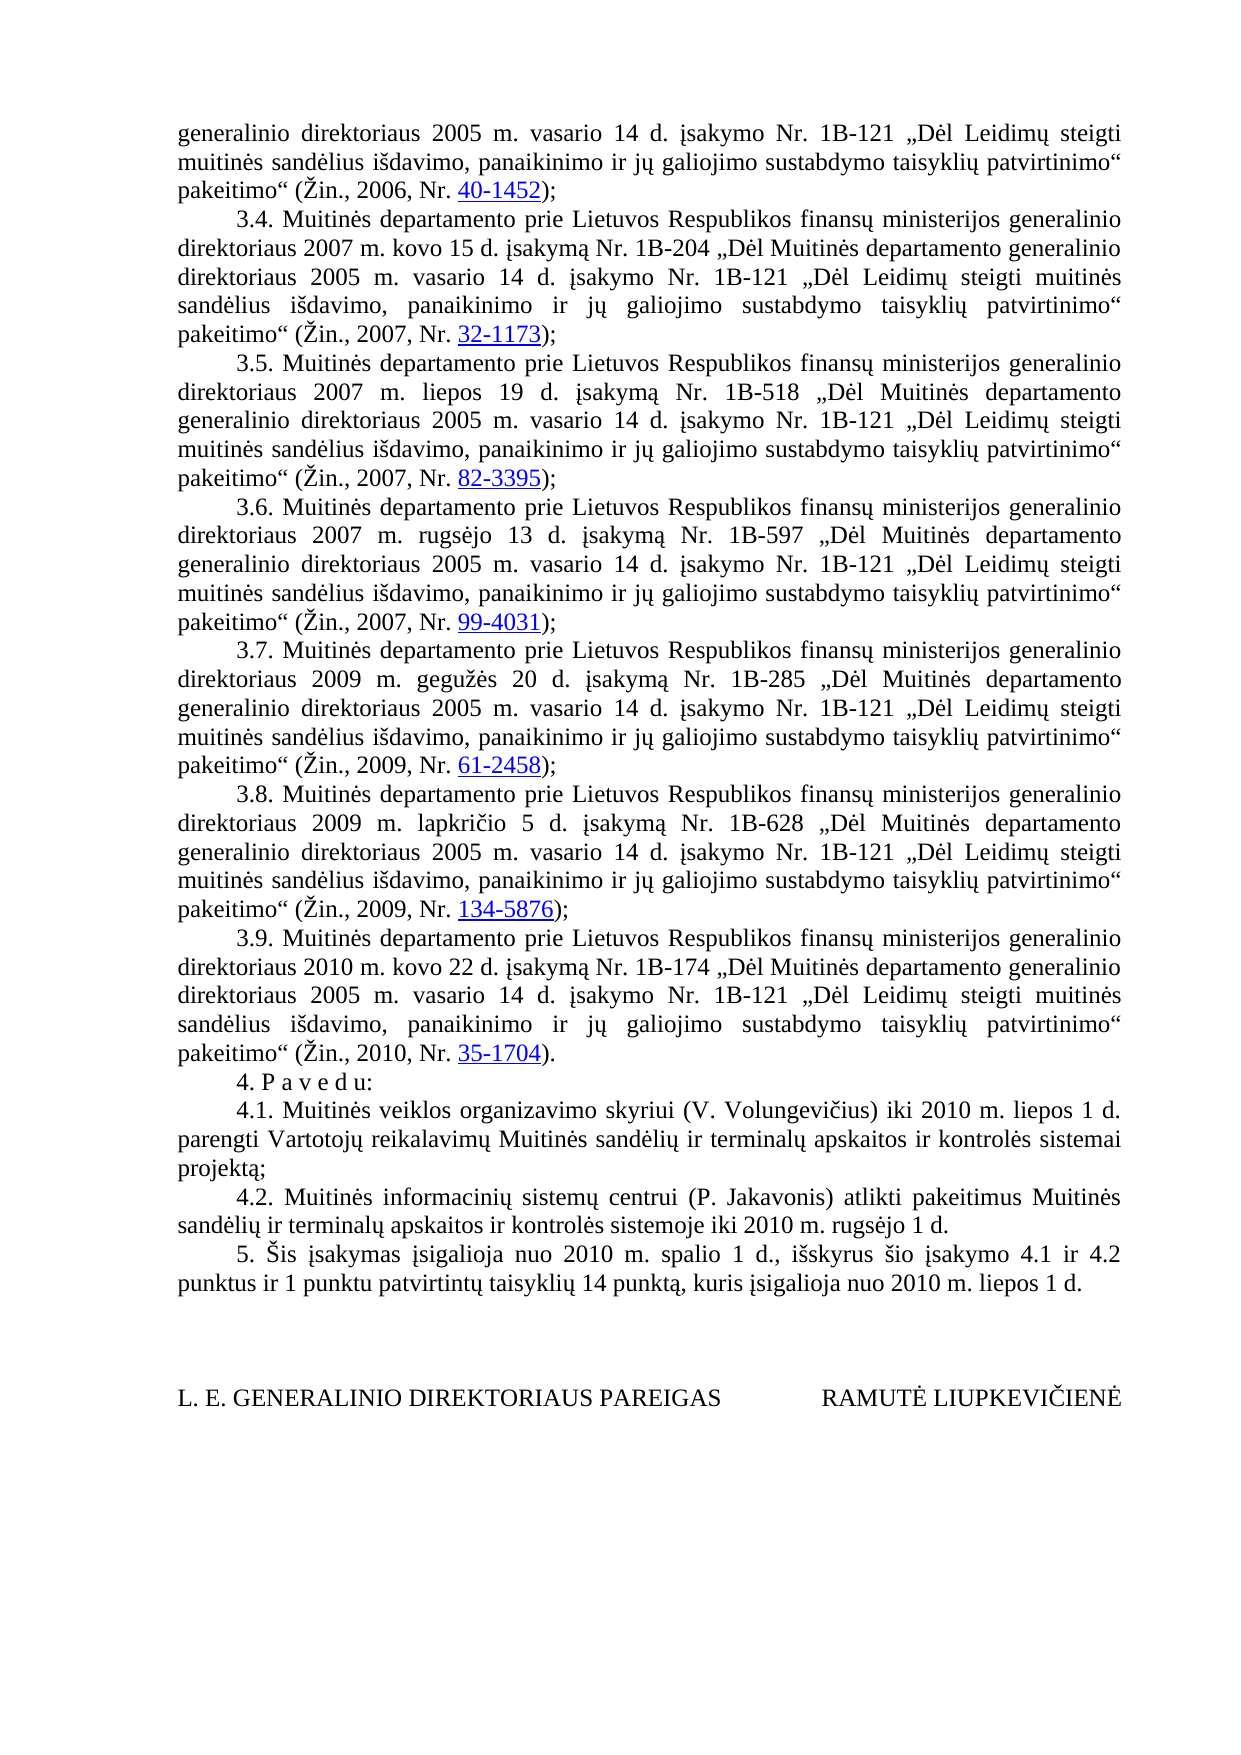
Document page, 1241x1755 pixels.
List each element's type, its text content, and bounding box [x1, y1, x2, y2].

text 3.7. Muitinės departamento prie Lietuvos Respublikos finansų ministerijos generalinio direktoriaus 2009 m. gegužės 20 d. įsakymą Nr. 1B-285 „Dėl Muitinės departamento generalinio direktoriaus 2005 m. vasario 14 d. įsakymo Nr. 1B-121 „Dėl Leidimų steigti muitinės sandėlius išdavimo, panaikinimo ir jų galiojimo sustabdymo taisyklių patvirtinimo“ pakeitimo“ (Žin., 2009, Nr. 61-2458); [177, 636, 1122, 779]
text generalinio direktoriaus 2005 m. vasario 14 d. įsakymo Nr. 1B-121 „Dėl Leidimų steigti muitinės sandėlius išdavimo, panaikinimo ir jų galiojimo sustabdymo taisyklių patvirtinimo“ pakeitimo“ (Žin., 2006, Nr. 40-1452); [177, 118, 1122, 204]
text 3.8. Muitinės departamento prie Lietuvos Respublikos finansų ministerijos generalinio direktoriaus 2009 m. lapkričio 5 d. įsakymą Nr. 1B-628 „Dėl Muitinės departamento generalinio direktoriaus 2005 m. vasario 14 d. įsakymo Nr. 1B-121 „Dėl Leidimų steigti muitinės sandėlius išdavimo, panaikinimo ir jų galiojimo sustabdymo taisyklių patvirtinimo“ pakeitimo“ (Žin., 2009, Nr. 134-5876); [177, 779, 1122, 923]
text 3.9. Muitinės departamento prie Lietuvos Respublikos finansų ministerijos generalinio direktoriaus 2010 m. kovo 22 d. įsakymą Nr. 1B-174 „Dėl Muitinės departamento generalinio direktoriaus 2005 m. vasario 14 d. įsakymo Nr. 1B-121 „Dėl Leidimų steigti muitinės sandėlius išdavimo, panaikinimo ir jų galiojimo sustabdymo taisyklių patvirtinimo“ pakeitimo“ (Žin., 2010, Nr. 35-1704). [177, 923, 1122, 1067]
text 3.4. Muitinės departamento prie Lietuvos Respublikos finansų ministerijos generalinio direktoriaus 2007 m. kovo 15 d. įsakymą Nr. 1B-204 „Dėl Muitinės departamento generalinio direktoriaus 2005 m. vasario 14 d. įsakymo Nr. 1B-121 „Dėl Leidimų steigti muitinės sandėlius išdavimo, panaikinimo ir jų galiojimo sustabdymo taisyklių patvirtinimo“ pakeitimo“ (Žin., 2007, Nr. 32-1173); [177, 204, 1122, 348]
text 4.1. Muitinės veiklos organizavimo skyriui (V. Volungevičius) iki 2010 m. liepos 1 d. parengti Vartotojų reikalavimų Muitinės sandėlių ir terminalų apskaitos ir kontrolės sistemai projektą; [177, 1096, 1122, 1182]
text 4.2. Muitinės informacinių sistemų centrui (P. Jakavonis) atlikti pakeitimus Muitinės sandėlių ir terminalų apskaitos ir kontrolės sistemoje iki 2010 m. rugsėjo 1 d. [177, 1182, 1122, 1239]
text 4. P a v e d u: [177, 1067, 1122, 1096]
text L. e. generalinio direktoriaus pareigas Ramutė Liupkevičienė [177, 1383, 1122, 1412]
text 3.5. Muitinės departamento prie Lietuvos Respublikos finansų ministerijos generalinio direktoriaus 2007 m. liepos 19 d. įsakymą Nr. 1B-518 „Dėl Muitinės departamento generalinio direktoriaus 2005 m. vasario 14 d. įsakymo Nr. 1B-121 „Dėl Leidimų steigti muitinės sandėlius išdavimo, panaikinimo ir jų galiojimo sustabdymo taisyklių patvirtinimo“ pakeitimo“ (Žin., 2007, Nr. 82-3395); [177, 348, 1122, 492]
text 3.6. Muitinės departamento prie Lietuvos Respublikos finansų ministerijos generalinio direktoriaus 2007 m. rugsėjo 13 d. įsakymą Nr. 1B-597 „Dėl Muitinės departamento generalinio direktoriaus 2005 m. vasario 14 d. įsakymo Nr. 1B-121 „Dėl Leidimų steigti muitinės sandėlius išdavimo, panaikinimo ir jų galiojimo sustabdymo taisyklių patvirtinimo“ pakeitimo“ (Žin., 2007, Nr. 99-4031); [177, 492, 1122, 636]
text 5. Šis įsakymas įsigalioja nuo 2010 m. spalio 1 d., išskyrus šio įsakymo 4.1 ir 4.2 punktus ir 1 punktu patvirtintų taisyklių 14 punktą, kuris įsigalioja nuo 2010 m. liepos 1 d. [177, 1239, 1122, 1297]
